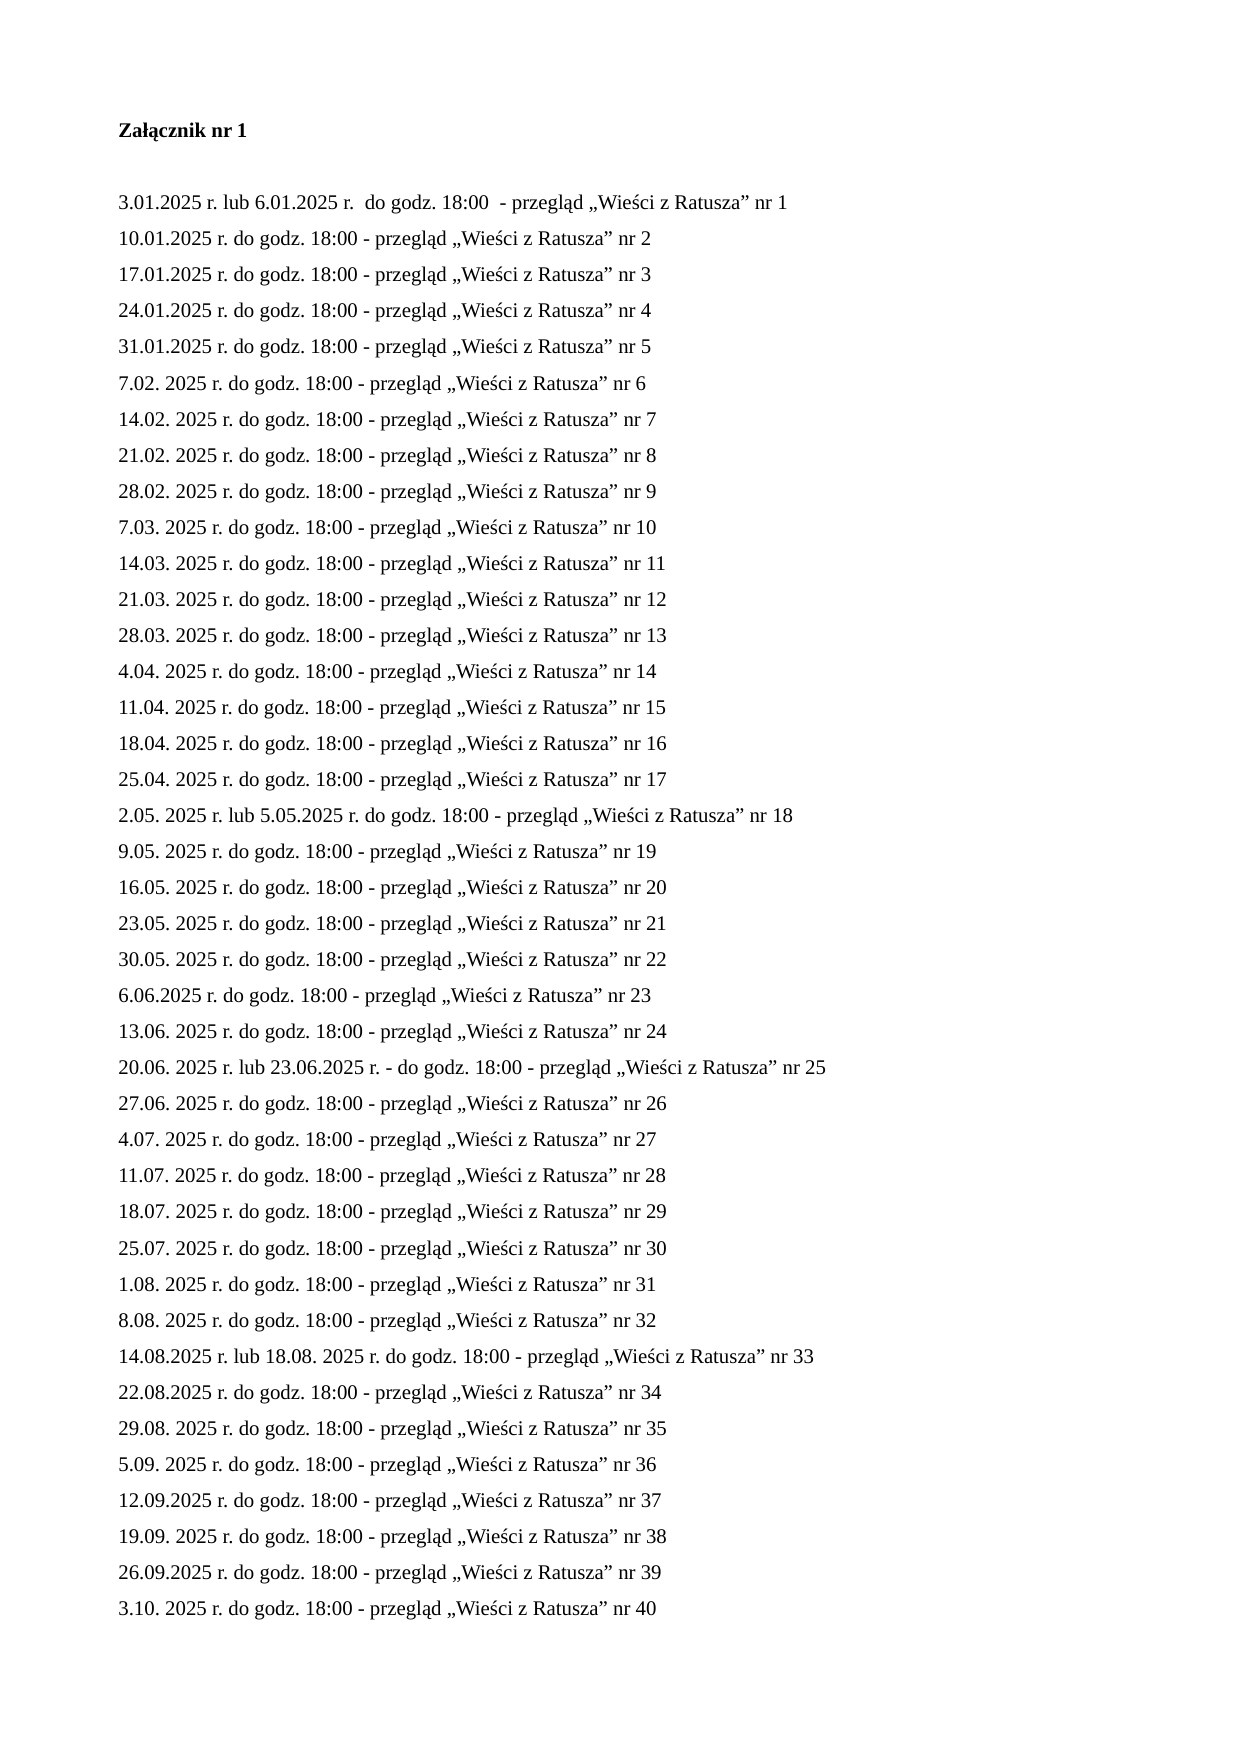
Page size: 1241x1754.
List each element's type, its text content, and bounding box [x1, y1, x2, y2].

text 27.06. 2025 r. do godz. 18:00 - przegląd „Wieści z Ratusza” nr 26 [118, 1091, 1122, 1115]
text 14.02. 2025 r. do godz. 18:00 - przegląd „Wieści z Ratusza” nr 7 [118, 406, 1122, 431]
text Załącznik nr 1 [118, 118, 1122, 142]
text 20.06. 2025 r. lub 23.06.2025 r. - do godz. 18:00 - przegląd „Wieści z Ratusza” nr 25 [118, 1055, 1122, 1079]
text 3.10. 2025 r. do godz. 18:00 - przegląd „Wieści z Ratusza” nr 40 [118, 1596, 1122, 1620]
text 12.09.2025 r. do godz. 18:00 - przegląd „Wieści z Ratusza” nr 37 [118, 1488, 1122, 1512]
text 3.01.2025 r. lub 6.01.2025 r. do godz. 18:00 - przegląd „Wieści z Ratusza” nr 1 [118, 190, 1122, 214]
text 22.08.2025 r. do godz. 18:00 - przegląd „Wieści z Ratusza” nr 34 [118, 1379, 1122, 1404]
text 1.08. 2025 r. do godz. 18:00 - przegląd „Wieści z Ratusza” nr 31 [118, 1271, 1122, 1296]
text 7.03. 2025 r. do godz. 18:00 - przegląd „Wieści z Ratusza” nr 10 [118, 514, 1122, 539]
text 8.08. 2025 r. do godz. 18:00 - przegląd „Wieści z Ratusza” nr 32 [118, 1307, 1122, 1332]
text 6.06.2025 r. do godz. 18:00 - przegląd „Wieści z Ratusza” nr 23 [118, 983, 1122, 1007]
text 14.03. 2025 r. do godz. 18:00 - przegląd „Wieści z Ratusza” nr 11 [118, 551, 1122, 575]
text 17.01.2025 r. do godz. 18:00 - przegląd „Wieści z Ratusza” nr 3 [118, 262, 1122, 286]
text 18.04. 2025 r. do godz. 18:00 - przegląd „Wieści z Ratusza” nr 16 [118, 731, 1122, 755]
text 7.02. 2025 r. do godz. 18:00 - przegląd „Wieści z Ratusza” nr 6 [118, 370, 1122, 394]
text 23.05. 2025 r. do godz. 18:00 - przegląd „Wieści z Ratusza” nr 21 [118, 911, 1122, 935]
text 29.08. 2025 r. do godz. 18:00 - przegląd „Wieści z Ratusza” nr 35 [118, 1416, 1122, 1440]
text 21.03. 2025 r. do godz. 18:00 - przegląd „Wieści z Ratusza” nr 12 [118, 587, 1122, 611]
text 13.06. 2025 r. do godz. 18:00 - przegląd „Wieści z Ratusza” nr 24 [118, 1019, 1122, 1043]
text 30.05. 2025 r. do godz. 18:00 - przegląd „Wieści z Ratusza” nr 22 [118, 947, 1122, 971]
text 26.09.2025 r. do godz. 18:00 - przegląd „Wieści z Ratusza” nr 39 [118, 1560, 1122, 1584]
text 10.01.2025 r. do godz. 18:00 - przegląd „Wieści z Ratusza” nr 2 [118, 226, 1122, 250]
text 28.02. 2025 r. do godz. 18:00 - przegląd „Wieści z Ratusza” nr 9 [118, 478, 1122, 503]
text 25.04. 2025 r. do godz. 18:00 - przegląd „Wieści z Ratusza” nr 17 [118, 767, 1122, 791]
text 24.01.2025 r. do godz. 18:00 - przegląd „Wieści z Ratusza” nr 4 [118, 298, 1122, 322]
text 9.05. 2025 r. do godz. 18:00 - przegląd „Wieści z Ratusza” nr 19 [118, 839, 1122, 863]
text 5.09. 2025 r. do godz. 18:00 - przegląd „Wieści z Ratusza” nr 36 [118, 1452, 1122, 1476]
text 19.09. 2025 r. do godz. 18:00 - przegląd „Wieści z Ratusza” nr 38 [118, 1524, 1122, 1548]
text 31.01.2025 r. do godz. 18:00 - przegląd „Wieści z Ratusza” nr 5 [118, 334, 1122, 358]
text 4.07. 2025 r. do godz. 18:00 - przegląd „Wieści z Ratusza” nr 27 [118, 1127, 1122, 1151]
text 11.04. 2025 r. do godz. 18:00 - przegląd „Wieści z Ratusza” nr 15 [118, 695, 1122, 719]
text 16.05. 2025 r. do godz. 18:00 - przegląd „Wieści z Ratusza” nr 20 [118, 875, 1122, 899]
text 2.05. 2025 r. lub 5.05.2025 r. do godz. 18:00 - przegląd „Wieści z Ratusza” nr 18 [118, 803, 1122, 827]
text 11.07. 2025 r. do godz. 18:00 - przegląd „Wieści z Ratusza” nr 28 [118, 1163, 1122, 1187]
text 25.07. 2025 r. do godz. 18:00 - przegląd „Wieści z Ratusza” nr 30 [118, 1235, 1122, 1259]
text 14.08.2025 r. lub 18.08. 2025 r. do godz. 18:00 - przegląd „Wieści z Ratusza” nr 33 [118, 1343, 1122, 1368]
text 21.02. 2025 r. do godz. 18:00 - przegląd „Wieści z Ratusza” nr 8 [118, 442, 1122, 467]
text 28.03. 2025 r. do godz. 18:00 - przegląd „Wieści z Ratusza” nr 13 [118, 623, 1122, 647]
text 18.07. 2025 r. do godz. 18:00 - przegląd „Wieści z Ratusza” nr 29 [118, 1199, 1122, 1223]
text 4.04. 2025 r. do godz. 18:00 - przegląd „Wieści z Ratusza” nr 14 [118, 659, 1122, 683]
